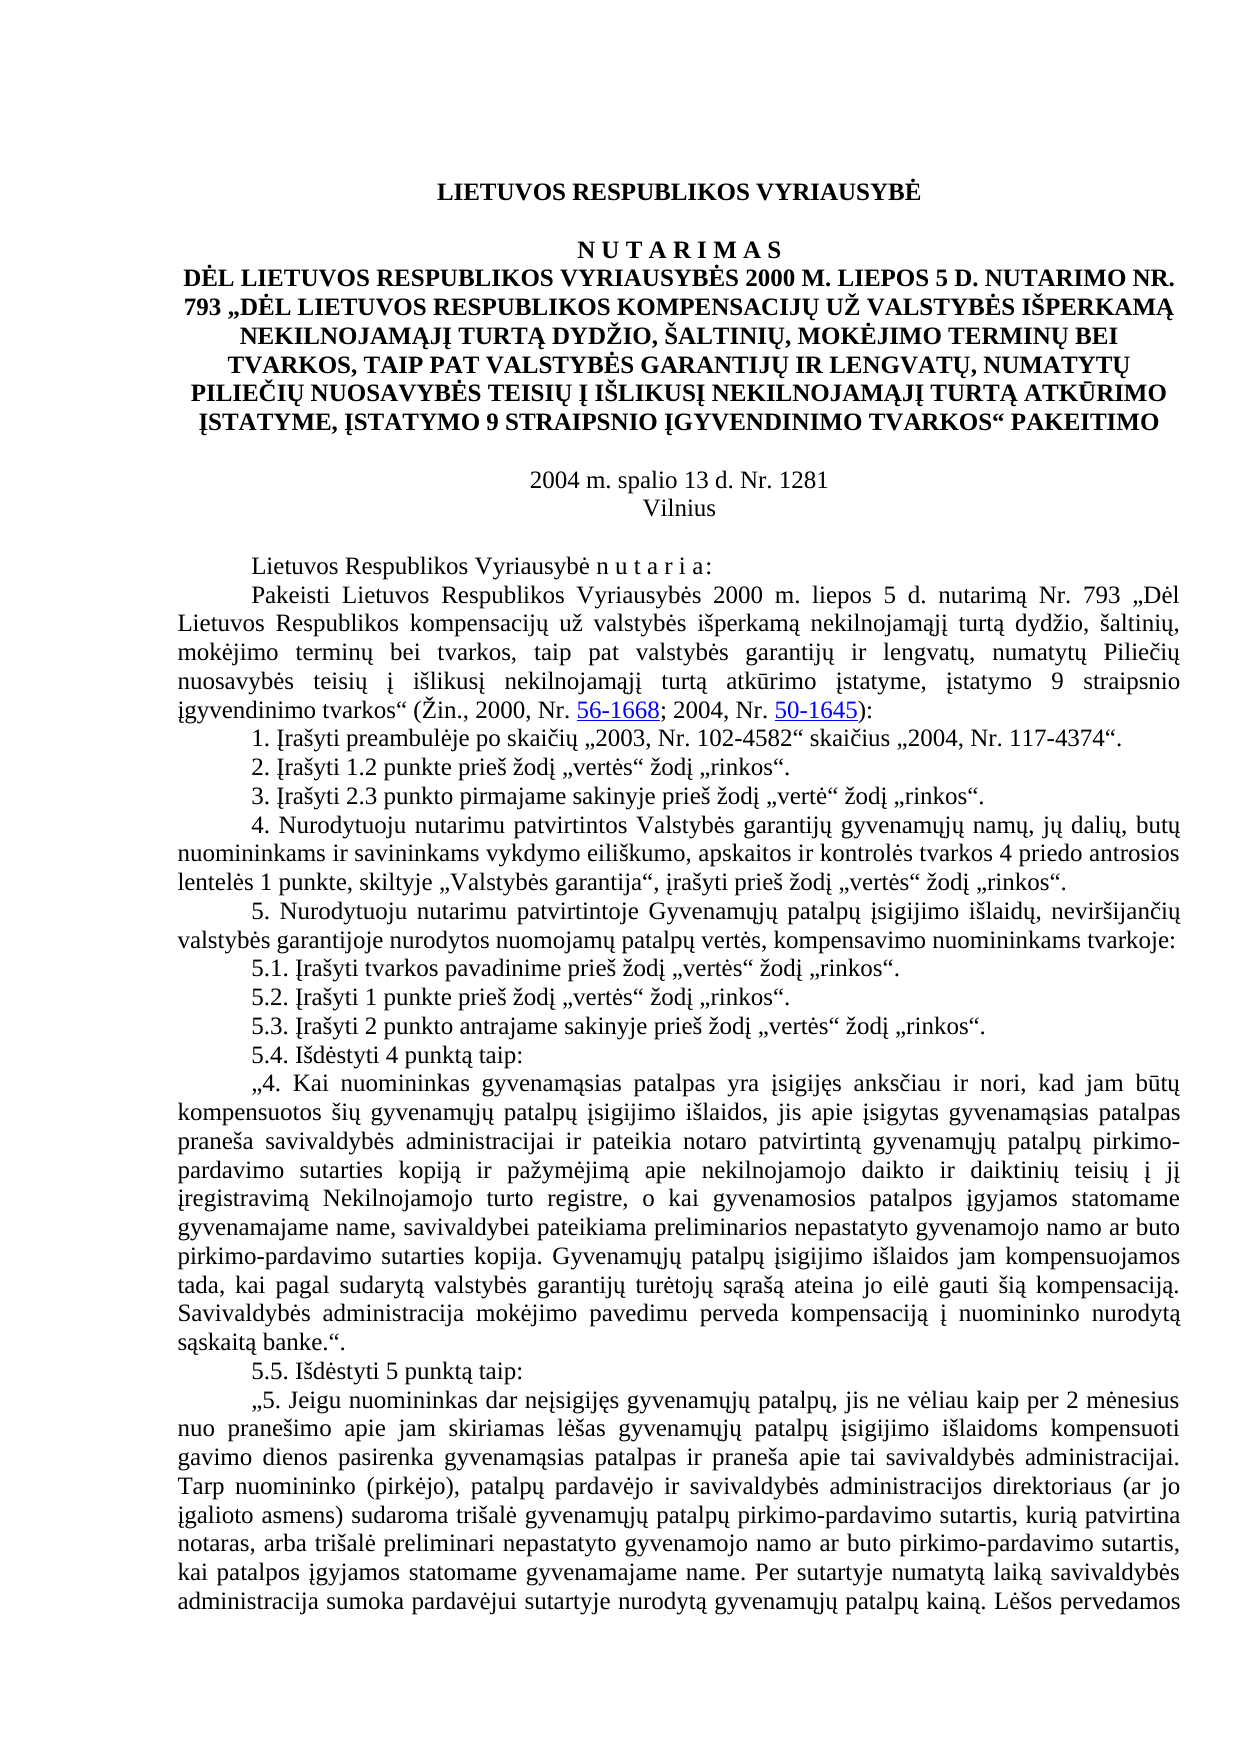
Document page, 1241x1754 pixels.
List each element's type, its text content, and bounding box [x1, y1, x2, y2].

text 5.3. Įrašyti 2 punkto antrajame sakinyje prieš žodį „vertės“ žodį „rinkos“. [177, 1011, 1181, 1040]
text Vilnius [177, 493, 1181, 522]
text 2004 m. spalio 13 d. Nr. 1281 [177, 465, 1181, 493]
text 5.5. Išdėstyti 5 punktą taip: [177, 1356, 1181, 1385]
text 5. Nurodytuoju nutarimu patvirtintoje Gyvenamųjų patalpų įsigijimo išlaidų, neviršijančių valstybės garantijoje nurodytos nuomojamų patalpų vertės, kompensavimo nuomininkams tvarkoje: [177, 896, 1181, 953]
text 4. Nurodytuoju nutarimu patvirtintos Valstybės garantijų gyvenamųjų namų, jų dalių, butų nuomininkams ir savininkams vykdymo eiliškumo, apskaitos ir kontrolės tvarkos 4 priedo antrosios lentelės 1 punkte, skiltyje „Valstybės garantija“, įrašyti prieš žodį „vertės“ žodį „rinkos“. [177, 810, 1181, 896]
text 3. Įrašyti 2.3 punkto pirmajame sakinyje prieš žodį „vertė“ žodį „rinkos“. [177, 781, 1181, 810]
text Pakeisti Lietuvos Respublikos Vyriausybės 2000 m. liepos 5 d. nutarimą Nr. 793 „Dėl Lietuvos Respublikos kompensacijų už valstybės išperkamą nekilnojamąjį turtą dydžio, šaltinių, mokėjimo terminų bei tvarkos, taip pat valstybės garantijų ir lengvatų, numatytų Piliečių nuosavybės teisių į išlikusį nekilnojamąjį turtą atkūrimo įstatyme, įstatymo 9 straipsnio įgyvendinimo tvarkos“ (Žin., 2000, Nr. 56-1668; 2004, Nr. 50-1645): [177, 580, 1181, 723]
text 5.2. Įrašyti 1 punkte prieš žodį „vertės“ žodį „rinkos“. [177, 982, 1181, 1011]
text Lietuvos Respublikos Vyriausybė nutaria: [177, 551, 1181, 580]
text 5.1. Įrašyti tvarkos pavadinime prieš žodį „vertės“ žodį „rinkos“. [177, 953, 1181, 982]
text „5. Jeigu nuomininkas dar neįsigijęs gyvenamųjų patalpų, jis ne vėliau kaip per 2 mėnesius nuo pranešimo apie jam skiriamas lėšas gyvenamųjų patalpų įsigijimo išlaidoms kompensuoti gavimo dienos pasirenka gyvenamąsias patalpas ir praneša apie tai savivaldybės administracijai. Tarp nuomininko (pirkėjo), patalpų pardavėjo ir savivaldybės administracijos direktoriaus (ar jo įgalioto asmens) sudaroma trišalė gyvenamųjų patalpų pirkimo-pardavimo sutartis, kurią patvirtina notaras, arba trišalė preliminari nepastatyto gyvenamojo namo ar buto pirkimo-pardavimo sutartis, kai patalpos įgyjamos statomame gyvenamajame name. Per sutartyje numatytą laiką savivaldybės administracija sumoka pardavėjui sutartyje nurodytą gyvenamųjų patalpų kainą. Lėšos pervedamos [177, 1385, 1181, 1615]
text 2. Įrašyti 1.2 punkte prieš žodį „vertės“ žodį „rinkos“. [177, 752, 1181, 781]
text N U T A R I M A S [177, 235, 1181, 263]
text LIETUVOS RESPUBLIKOS VYRIAUSYBĖ [177, 177, 1181, 206]
text „4. Kai nuomininkas gyvenamąsias patalpas yra įsigijęs anksčiau ir nori, kad jam būtų kompensuotos šių gyvenamųjų patalpų įsigijimo išlaidos, jis apie įsigytas gyvenamąsias patalpas praneša savivaldybės administracijai ir pateikia notaro patvirtintą gyvenamųjų patalpų pirkimo-pardavimo sutarties kopiją ir pažymėjimą apie nekilnojamojo daikto ir daiktinių teisių į jį įregistravimą Nekilnojamojo turto registre, o kai gyvenamosios patalpos įgyjamos statomame gyvenamajame name, savivaldybei pateikiama preliminarios nepastatyto gyvenamojo namo ar buto pirkimo-pardavimo sutarties kopija. Gyvenamųjų patalpų įsigijimo išlaidos jam kompensuojamos tada, kai pagal sudarytą valstybės garantijų turėtojų sąrašą ateina jo eilė gauti šią kompensaciją. Savivaldybės administracija mokėjimo pavedimu perveda kompensaciją į nuomininko nurodytą sąskaitą banke.“. [177, 1068, 1181, 1356]
text 1. Įrašyti preambulėje po skaičių „2003, Nr. 102-4582“ skaičius „2004, Nr. 117-4374“. [177, 723, 1181, 752]
text 5.4. Išdėstyti 4 punktą taip: [177, 1040, 1181, 1068]
text DĖL LIETUVOS RESPUBLIKOS VYRIAUSYBĖS 2000 M. LIEPOS 5 D. NUTARIMO NR. 793 „DĖL LIETUVOS RESPUBLIKOS KOMPENSACIJŲ UŽ VALSTYBĖS IŠPERKAMĄ NEKILNOJAMĄJĮ TURTĄ DYDŽIO, ŠALTINIŲ, MOKĖJIMO TERMINŲ BEI TVARKOS, TAIP PAT VALSTYBĖS GARANTIJŲ IR LENGVATŲ, NUMATYTŲ PILIEČIŲ NUOSAVYBĖS TEISIŲ Į IŠLIKUSĮ NEKILNOJAMĄJĮ TURTĄ ATKŪRIMO ĮSTATYME, ĮSTATYMO 9 STRAIPSNIO ĮGYVENDINIMO TVARKOS“ PAKEITIMO [177, 263, 1181, 436]
